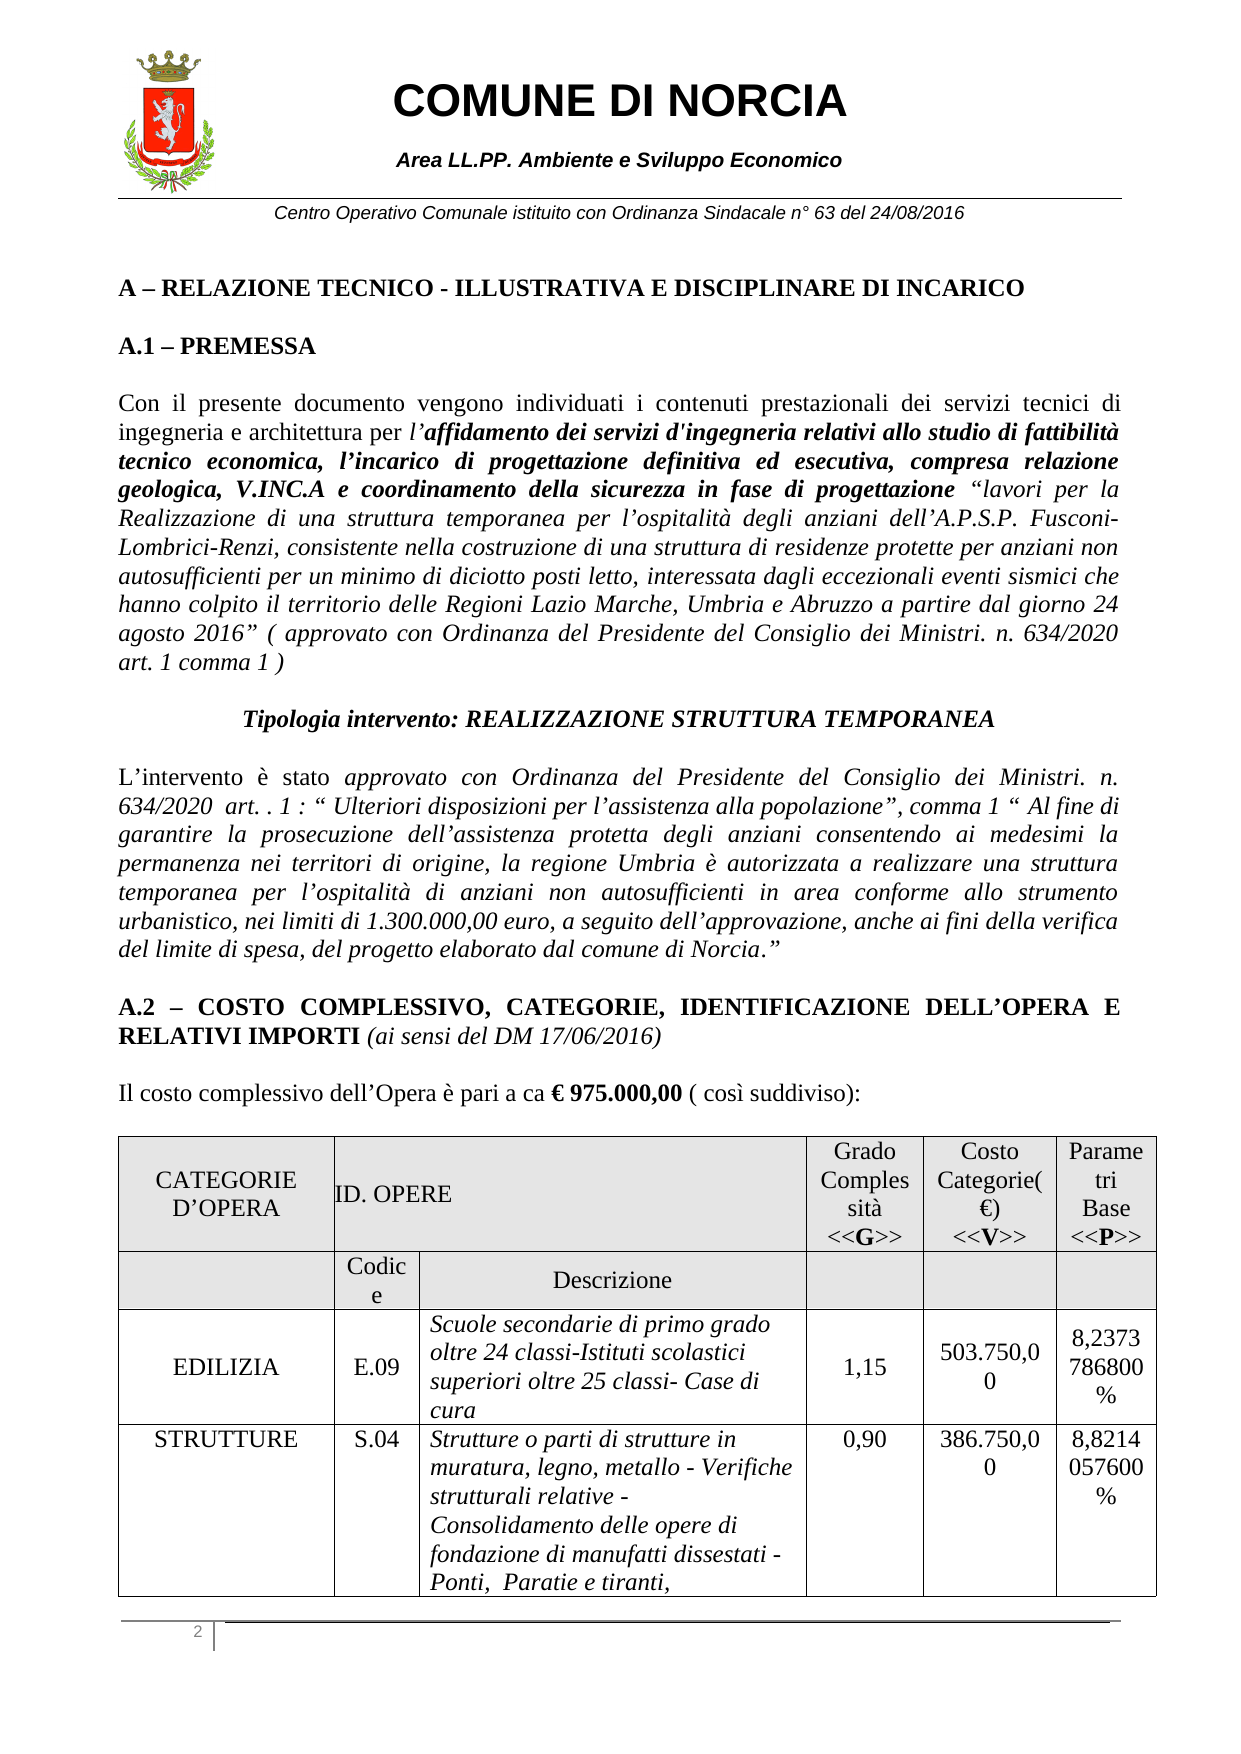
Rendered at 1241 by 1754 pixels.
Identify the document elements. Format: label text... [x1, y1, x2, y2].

table_header ID. OPERE [335, 1137, 806, 1251]
table_cell Codice [335, 1252, 419, 1308]
table_cell [1057, 1252, 1156, 1308]
table_cell 1,15 [807, 1310, 923, 1424]
table_cell S.04 [335, 1425, 419, 1596]
table_cell Strutture o parti di strutture in muratura, legno, metallo - Verifiche strutturali relative - Consolidamento delle opere di fondazione di manufatti dissestati - Ponti, Paratie e tiranti, [420, 1425, 806, 1596]
table_cell [924, 1252, 1056, 1308]
text Tipologia intervento: REALIZZAZIONE STRUTTURA TEMPORANEA [118, 704, 1122, 733]
text Con il presente documento vengono individuati i contenuti prestazionali dei servizi tecnici di ingegneria e architettura per l’affidamento dei servizi d'ingegneria relativi allo studio di fattibilità tecnico economica, l’incarico di progettazione definitiva ed esecutiva, compresa relazione geologica, V.INC.A e coordinamento della sicurezza in fase di progettazione “lavori per la Realizzazione di una struttura temporanea per l’ospitalità degli anziani dell’A.P.S.P. Fusconi-Lombrici-Renzi, consistente nella costruzione di una struttura di residenze protette per anziani non autosufficienti per un minimo di diciotto posti letto, interessata dagli eccezionali eventi sismici che hanno colpito il territorio delle Regioni Lazio Marche, Umbria e Abruzzo a partire dal giorno 24 agosto 2016” ( approvato con Ordinanza del Presidente del Consiglio dei Ministri. n. 634/2020 art. 1 comma 1 ) [118, 388, 1122, 676]
table_header Parametri Base <<P>> [1057, 1137, 1156, 1251]
table_cell EDILIZIA [119, 1310, 334, 1424]
table_cell 8,2373786800% [1057, 1310, 1156, 1424]
table_cell Scuole secondarie di primo grado oltre 24 classi-Istituti scolastici superiori oltre 25 classi- Case di cura [420, 1310, 806, 1424]
table_cell Descrizione [420, 1252, 806, 1308]
table_cell [119, 1252, 334, 1308]
text A.1 – PREMESSA [118, 331, 1122, 359]
table_header Costo Categorie(€) <<V>> [924, 1137, 1056, 1251]
table_cell 0,90 [807, 1425, 923, 1596]
table_cell 386.750,00 [924, 1425, 1056, 1596]
text L’intervento è stato approvato con Ordinanza del Presidente del Consiglio dei Ministri. n. 634/2020 art. . 1 : “ Ulteriori disposizioni per l’assistenza alla popolazione”, comma 1 “ Al fine di garantire la prosecuzione dell’assistenza protetta degli anziani consentendo ai medesimi la permanenza nei territori di origine, la regione Umbria è autorizzata a realizzare una struttura temporanea per l’ospitalità di anziani non autosufficienti in area conforme allo strumento urbanistico, nei limiti di 1.300.000,00 euro, a seguito dell’approvazione, anche ai fini della verifica del limite di spesa, del progetto elaborato dal comune di Norcia.” [118, 762, 1122, 963]
table_cell STRUTTURE [119, 1425, 334, 1596]
table_cell [807, 1252, 923, 1308]
table_cell 503.750,00 [924, 1310, 1056, 1424]
table_cell E.09 [335, 1310, 419, 1424]
table_header Grado Complessità <<G>> [807, 1137, 923, 1251]
text A.2 – COSTO COMPLESSIVO, CATEGORIE, IDENTIFICAZIONE DELL’OPERA E RELATIVI IMPORTI (ai sensi del DM 17/06/2016) [118, 992, 1122, 1049]
table_cell 8,8214057600% [1057, 1425, 1156, 1596]
table_header CATEGORIE D’OPERA [119, 1137, 334, 1251]
text A – RELAZIONE TECNICO - ILLUSTRATIVA E DISCIPLINARE DI INCARICO [118, 273, 1122, 302]
text Il costo complessivo dell’Opera è pari a ca € 975.000,00 ( così suddiviso): [118, 1078, 1122, 1107]
